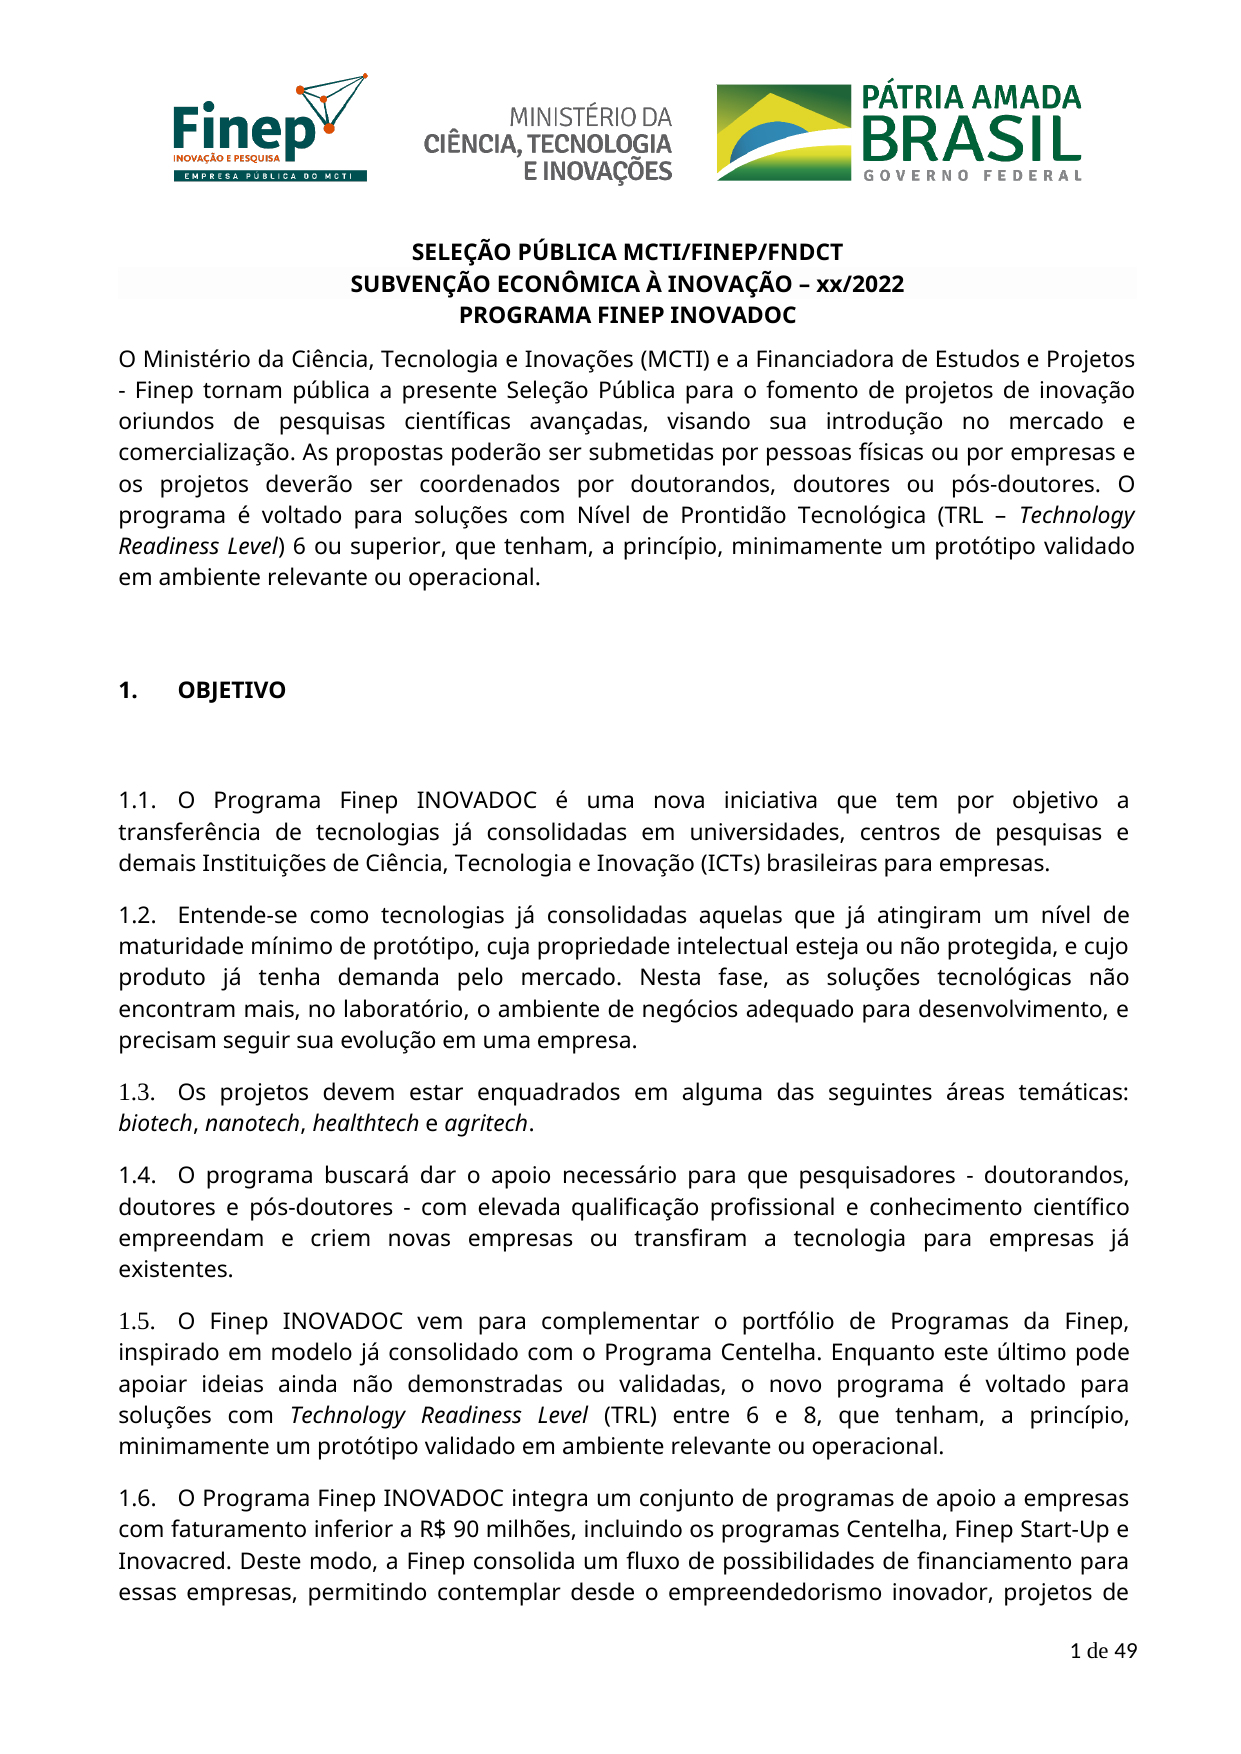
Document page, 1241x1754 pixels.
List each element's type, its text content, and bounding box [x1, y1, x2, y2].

list O programa buscará dar o apoio necessário para que pesquisadores - doutorandos, doutores e pós-doutores - com elevada qualificação profissional e conhecimento científico empreendam e criem novas empresas ou transfiram a tecnologia para empresas já existentes. [118, 1159, 1131, 1284]
text PROGRAMA FINEP INOVADOC [118, 299, 1137, 330]
list O Finep INOVADOC vem para complementar o portfólio de Programas da Finep, inspirado em modelo já consolidado com o Programa Centelha. Enquanto este último pode apoiar ideias ainda não demonstradas ou validadas, o novo programa é voltado para soluções com Technology Readiness Level (TRL) entre 6 e 8, que tenham, a princípio, minimamente um protótipo validado em ambiente relevante ou operacional. [118, 1305, 1131, 1461]
list Entende-se como tecnologias já consolidadas aquelas que já atingiram um nível de maturidade mínimo de protótipo, cuja propriedade intelectual esteja ou não protegida, e cujo produto já tenha demanda pelo mercado. Nesta fase, as soluções tecnológicas não encontram mais, no laboratório, o ambiente de negócios adequado para desenvolvimento, e precisam seguir sua evolução em uma empresa. [118, 899, 1131, 1055]
list Os projetos devem estar enquadrados em alguma das seguintes áreas temáticas: biotech, nanotech, healthtech e agritech. [118, 1076, 1131, 1138]
list O Programa Finep INOVADOC é uma nova iniciativa que tem por objetivo a transferência de tecnologias já consolidadas em universidades, centros de pesquisas e demais Instituições de Ciência, Tecnologia e Inovação (ICTs) brasileiras para empresas. [118, 784, 1131, 878]
list OBJETIVO [118, 674, 1137, 705]
list O Programa Finep INOVADOC integra um conjunto de programas de apoio a empresas com faturamento inferior a R$ 90 milhões, incluindo os programas Centelha, Finep Start-Up e Inovacred. Deste modo, a Finep consolida um fluxo de possibilidades de financiamento para essas empresas, permitindo contemplar desde o empreendedorismo inovador, projetos de [118, 1482, 1131, 1607]
text O Ministério da Ciência, Tecnologia e Inovações (MCTI) e a Financiadora de Estudos e Projetos - Finep tornam pública a presente Seleção Pública para o fomento de projetos de inovação oriundos de pesquisas científicas avançadas, visando sua introdução no mercado e comercialização. As propostas poderão ser submetidas por pessoas físicas ou por empresas e os projetos deverão ser coordenados por doutorandos, doutores ou pós-doutores. O programa é voltado para soluções com Nível de Prontidão Tecnológica (TRL – Technology Readiness Level) 6 ou superior, que tenham, a princípio, minimamente um protótipo validado em ambiente relevante ou operacional. [118, 342, 1137, 592]
text SELEÇÃO PÚBLICA MCTI/FINEP/FNDCT [118, 236, 1137, 267]
text SUBVENÇÃO ECONÔMICA À INOVAÇÃO – xx/2022 [118, 267, 1137, 299]
